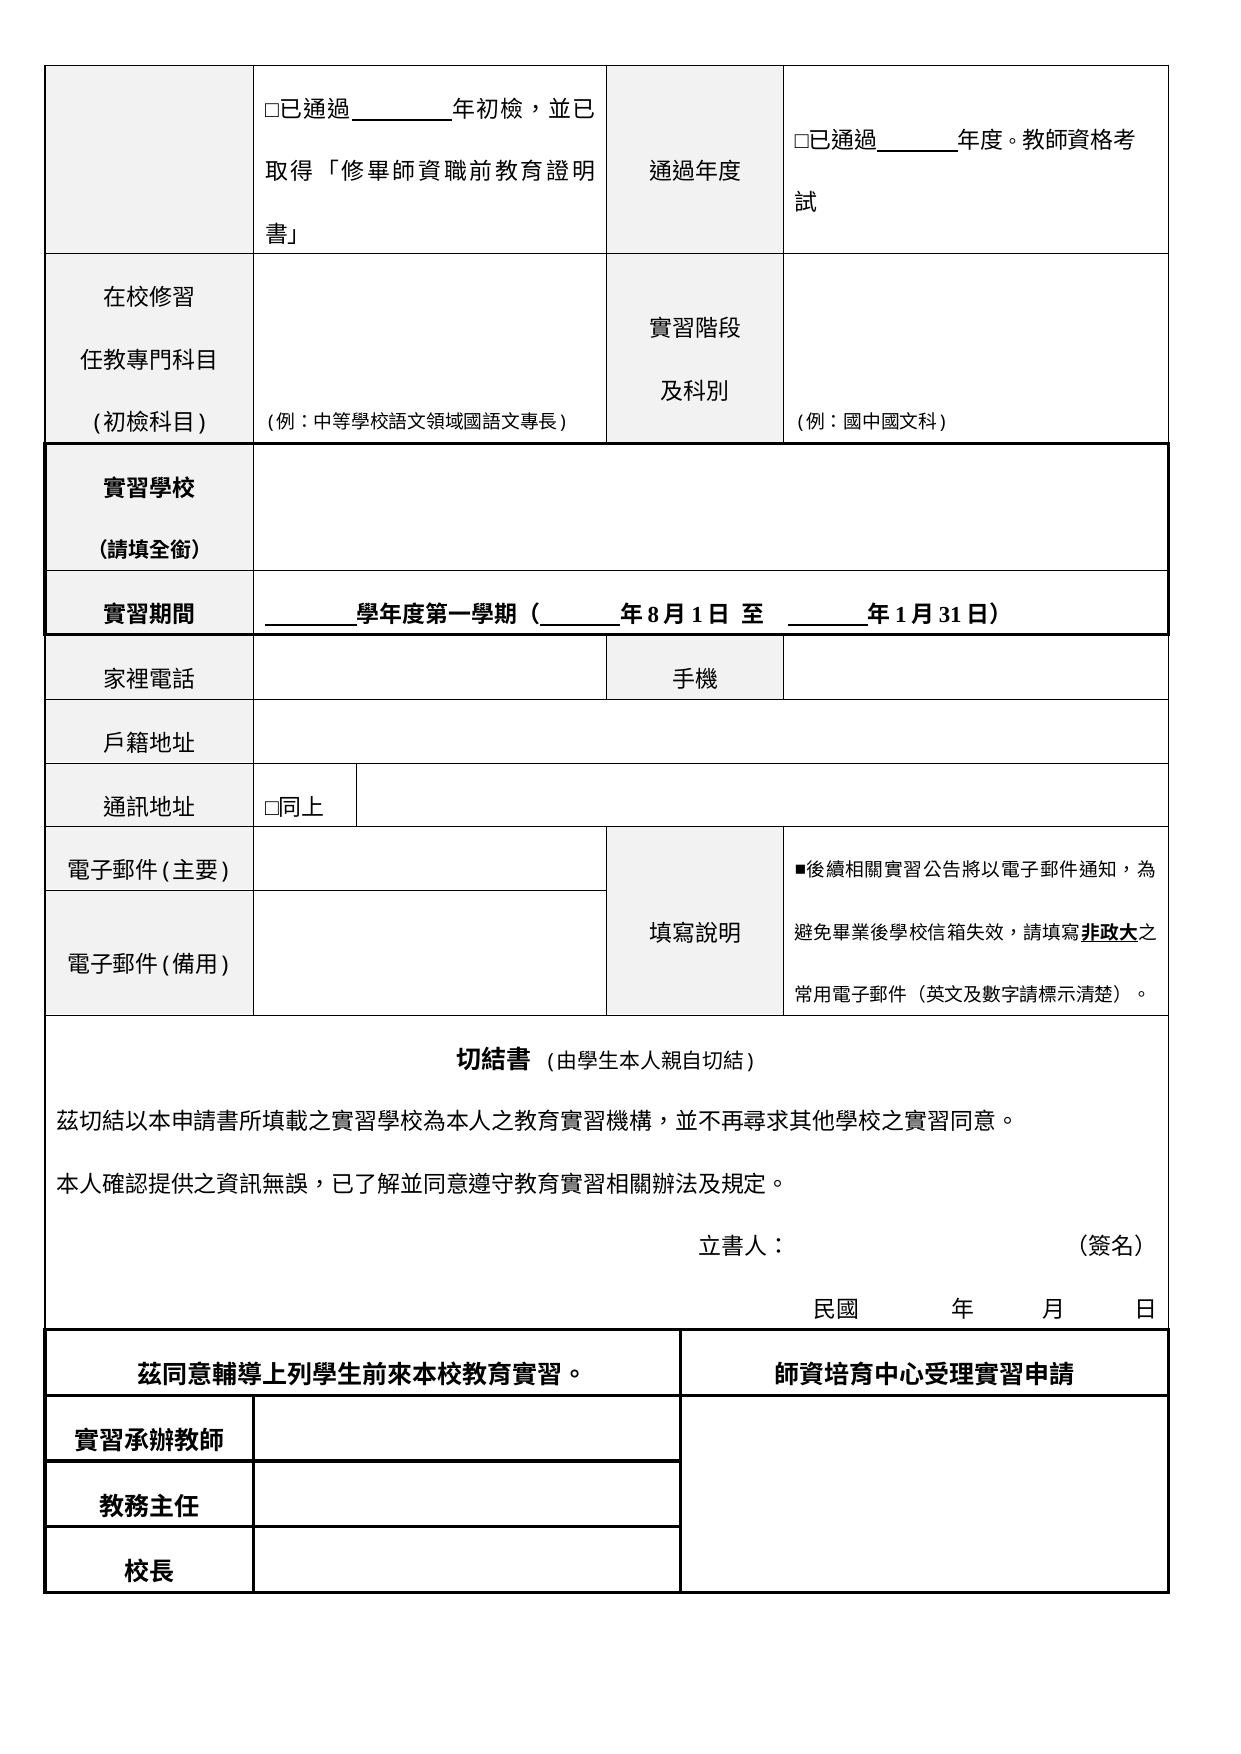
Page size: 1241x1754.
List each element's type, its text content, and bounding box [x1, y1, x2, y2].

table_cell 學年度第一學期（ 年8月1日 至 年1月31日） [254, 571, 1167, 633]
table_cell 通過年度 [607, 66, 783, 253]
table_cell 師資培育中心受理實習申請 [682, 1331, 1167, 1394]
table_cell [682, 1397, 1167, 1591]
table_cell 實習期間 [47, 571, 253, 633]
table_cell 在校修習 任教專門科目 (初檢科目) [46, 254, 253, 442]
table_cell [784, 636, 1168, 699]
table_cell [46, 66, 253, 253]
table_cell [254, 700, 1168, 762]
table_cell 實習學校 （請填全銜） [47, 445, 253, 570]
table_cell [255, 1528, 679, 1591]
table_cell [255, 1397, 679, 1459]
table_cell [255, 1463, 679, 1525]
table_cell □已通過 年度。教師資格考試 [784, 66, 1168, 253]
table_cell [254, 445, 1167, 570]
table_cell [254, 636, 606, 699]
table_cell 填寫說明 [607, 827, 783, 1014]
table_cell 茲同意輔導上列學生前來本校教育實習。 [47, 1331, 679, 1394]
table_cell 家裡電話 [46, 636, 253, 699]
table_cell □同上 [254, 764, 356, 826]
table_cell (例：中等學校語文領域國語文專長) [254, 254, 606, 442]
table_cell 通訊地址 [46, 764, 253, 826]
table_cell ■後續相關實習公告將以電子郵件通知，為避免畢業後學校信箱失效，請填寫非政大之常用電子郵件（英文及數字請標示清楚）。 [784, 827, 1168, 1014]
table_cell 教務主任 [47, 1463, 252, 1525]
table_cell [254, 891, 606, 1014]
table_cell 校長 [47, 1528, 252, 1591]
table_cell 電子郵件(備用) [46, 891, 253, 1014]
table_cell [357, 764, 1168, 826]
table_cell (例：國中國文科) [784, 254, 1168, 442]
table_cell 實習承辦教師 [47, 1397, 252, 1459]
table_cell 戶籍地址 [46, 700, 253, 762]
table_cell 實習階段 及科別 [607, 254, 783, 442]
table_cell □已通過 年初檢，並已取得「修畢師資職前教育證明書」 [254, 66, 606, 253]
table_cell 手機 [607, 636, 783, 699]
table_cell [254, 827, 606, 889]
table_cell 切結書 (由學生本人親自切結) 茲切結以本申請書所填載之實習學校為本人之教育實習機構，並不再尋求其他學校之實習同意。 本人確認提供之資訊無誤，已了解並同意遵守教育實習相關辦法及規定。 立書人： （簽名） 民國 年 月 日 [46, 1016, 1168, 1328]
table_cell 電子郵件(主要) [46, 827, 253, 889]
